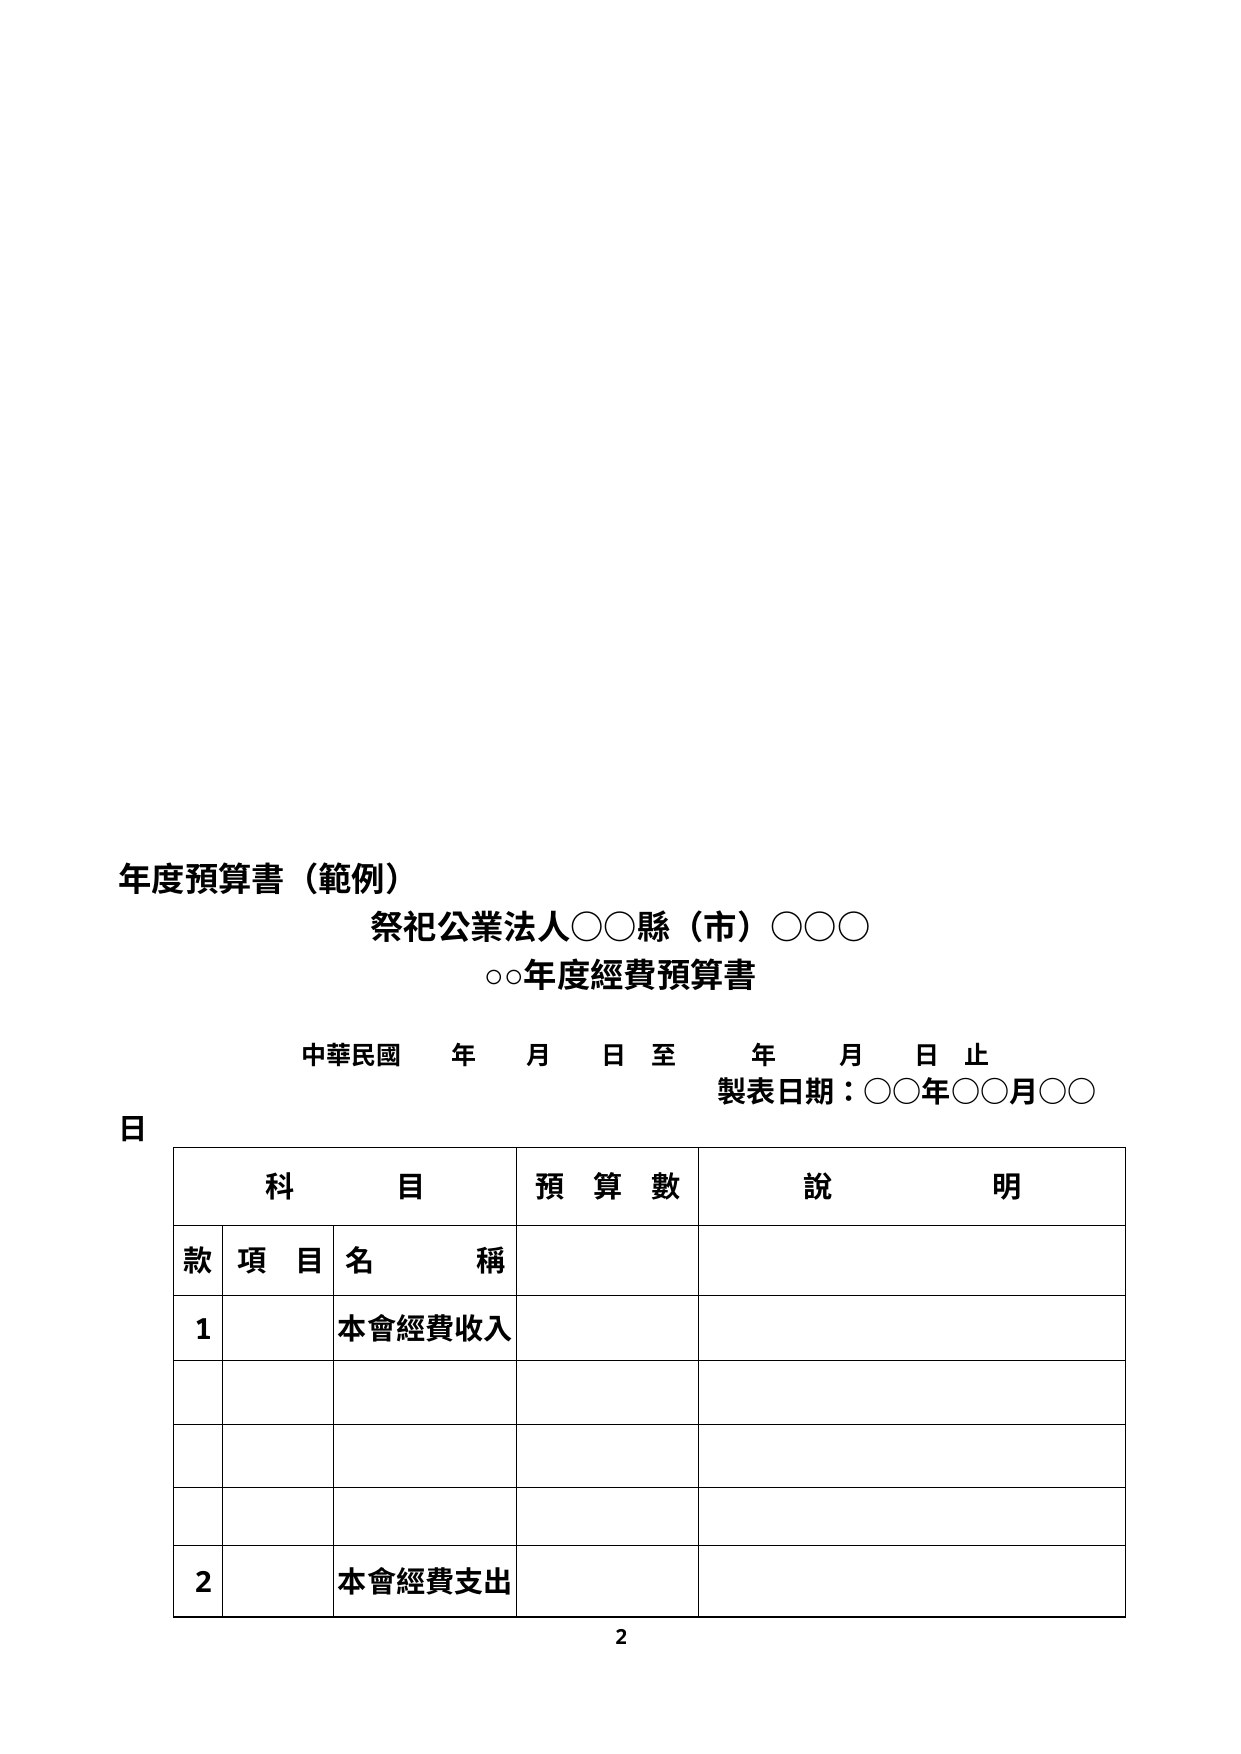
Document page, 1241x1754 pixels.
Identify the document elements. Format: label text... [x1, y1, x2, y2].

table_header 說 明 [699, 1148, 1125, 1225]
table_cell [699, 1226, 1125, 1294]
table_cell 2 [174, 1546, 222, 1616]
table_cell [517, 1425, 698, 1487]
text 中華民國 年 月 日 至 年 月 日 止 [118, 1035, 1122, 1072]
text 年度預算書（範例） [118, 852, 1122, 901]
table_cell [699, 1361, 1125, 1424]
table_cell [517, 1361, 698, 1424]
table_header 科 目 [174, 1148, 516, 1225]
table_cell [174, 1425, 222, 1487]
text 祭祀公業法人○○縣（市）○○○ [118, 901, 1122, 949]
table_cell 本會經費收入 [334, 1296, 516, 1360]
table_cell [517, 1488, 698, 1545]
table_cell [699, 1488, 1125, 1545]
table_cell [517, 1226, 698, 1294]
text ○○年度經費預算書 [118, 949, 1122, 997]
table_cell [174, 1361, 222, 1424]
table_cell 1 [174, 1296, 222, 1360]
table_cell [334, 1488, 516, 1545]
table_cell [223, 1425, 333, 1487]
table_cell [699, 1296, 1125, 1360]
text 製表日期：○○年○○月○○日 [118, 1072, 1122, 1147]
table_cell 名 稱 [334, 1226, 516, 1294]
table_cell [699, 1425, 1125, 1487]
table_cell 款 [174, 1226, 222, 1294]
table_cell 項 目 [223, 1226, 333, 1294]
table_cell [223, 1546, 333, 1616]
table_cell [223, 1361, 333, 1424]
table_cell [334, 1361, 516, 1424]
table_cell [517, 1296, 698, 1360]
table_cell [699, 1546, 1125, 1616]
table_cell [174, 1488, 222, 1545]
table_cell 本會經費支出 [334, 1546, 516, 1616]
table_cell [517, 1546, 698, 1616]
table_cell [223, 1296, 333, 1360]
table_cell [223, 1488, 333, 1545]
table_header 預 算 數 [517, 1148, 698, 1225]
table_cell [334, 1425, 516, 1487]
